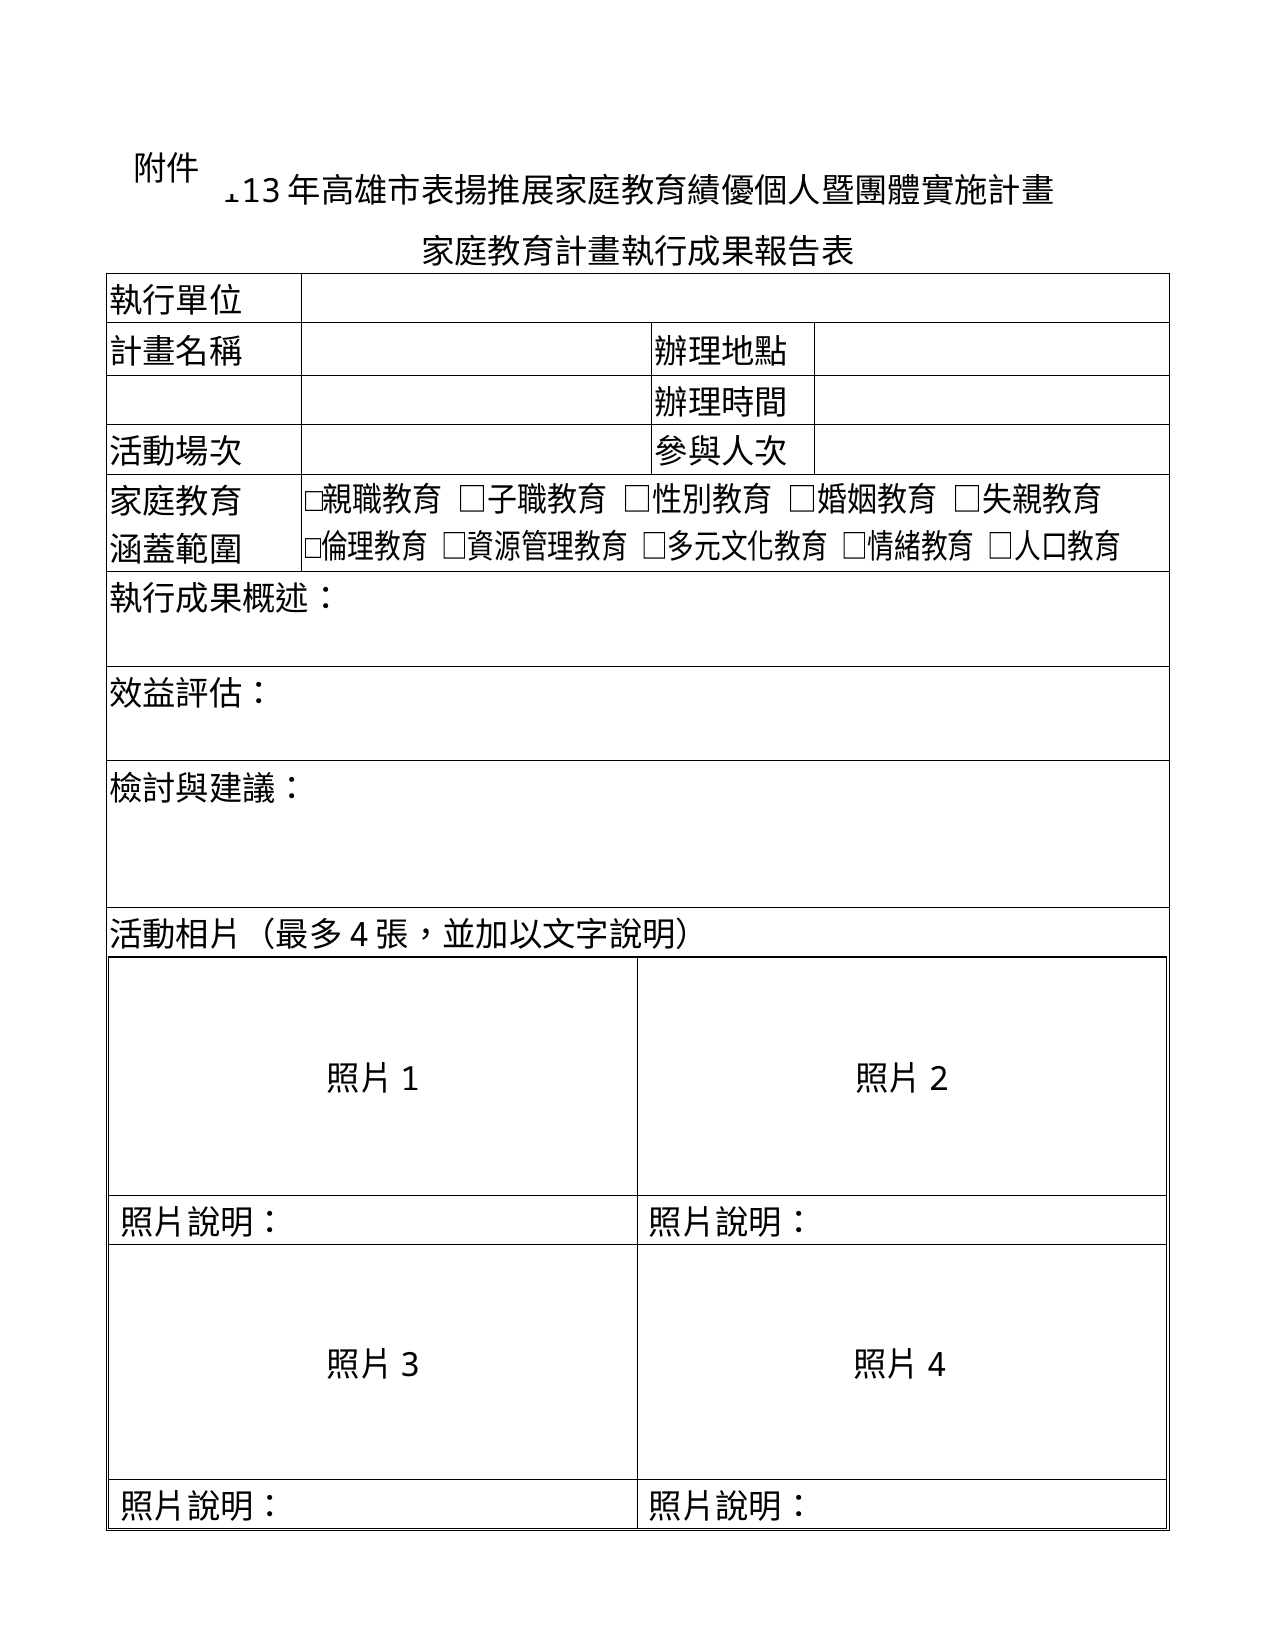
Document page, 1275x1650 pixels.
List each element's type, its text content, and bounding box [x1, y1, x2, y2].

table_cell 照片說明： [109, 1196, 637, 1244]
table_cell 執行成果概述： [107, 572, 1169, 666]
table_cell 照片說明： [638, 1480, 1166, 1528]
table_cell 辦理地點 [652, 323, 814, 375]
table_cell 照片說明： [109, 1480, 637, 1528]
table_cell [302, 425, 651, 473]
table_cell [302, 323, 651, 375]
table_cell 照片4 [638, 1245, 1166, 1479]
text 113年高雄市表揚推展家庭教育績優個人暨團體實施計畫 [118, 163, 1157, 212]
text 附件3 [133, 142, 221, 187]
table_cell [815, 425, 1169, 473]
table_cell □親職教育 □子職教育 □性別教育 □婚姻教育 □失親教育 □倫理教育 □資源管理教育 □多元文化教育 □情緒教育 □人口教育 [302, 475, 1169, 571]
table_cell 照片3 [109, 1245, 637, 1479]
table_cell 活動相片（最多4張，並加以文字說明） [107, 908, 1169, 1529]
table_cell [815, 376, 1169, 424]
text 家庭教育計畫執行成果報告表 [118, 224, 1157, 273]
table_cell 參與人次 [652, 425, 814, 473]
table_cell 檢討與建議： [107, 761, 1169, 907]
table_cell [815, 323, 1169, 375]
table_header 照片1 [109, 958, 637, 1195]
table_cell 效益評估： [107, 667, 1169, 760]
table_cell [302, 376, 651, 424]
table_header 照片2 [638, 958, 1166, 1195]
table_cell 照片說明： [638, 1196, 1166, 1244]
table_header [302, 274, 1169, 322]
table_cell 活動場次 [107, 425, 301, 473]
table_cell [107, 376, 301, 424]
table_cell 家庭教育 涵蓋範圍 [107, 475, 301, 571]
table_cell 辦理時間 [652, 376, 814, 424]
table_cell 計畫名稱 [107, 323, 301, 375]
table_header 執行單位 [107, 274, 301, 322]
